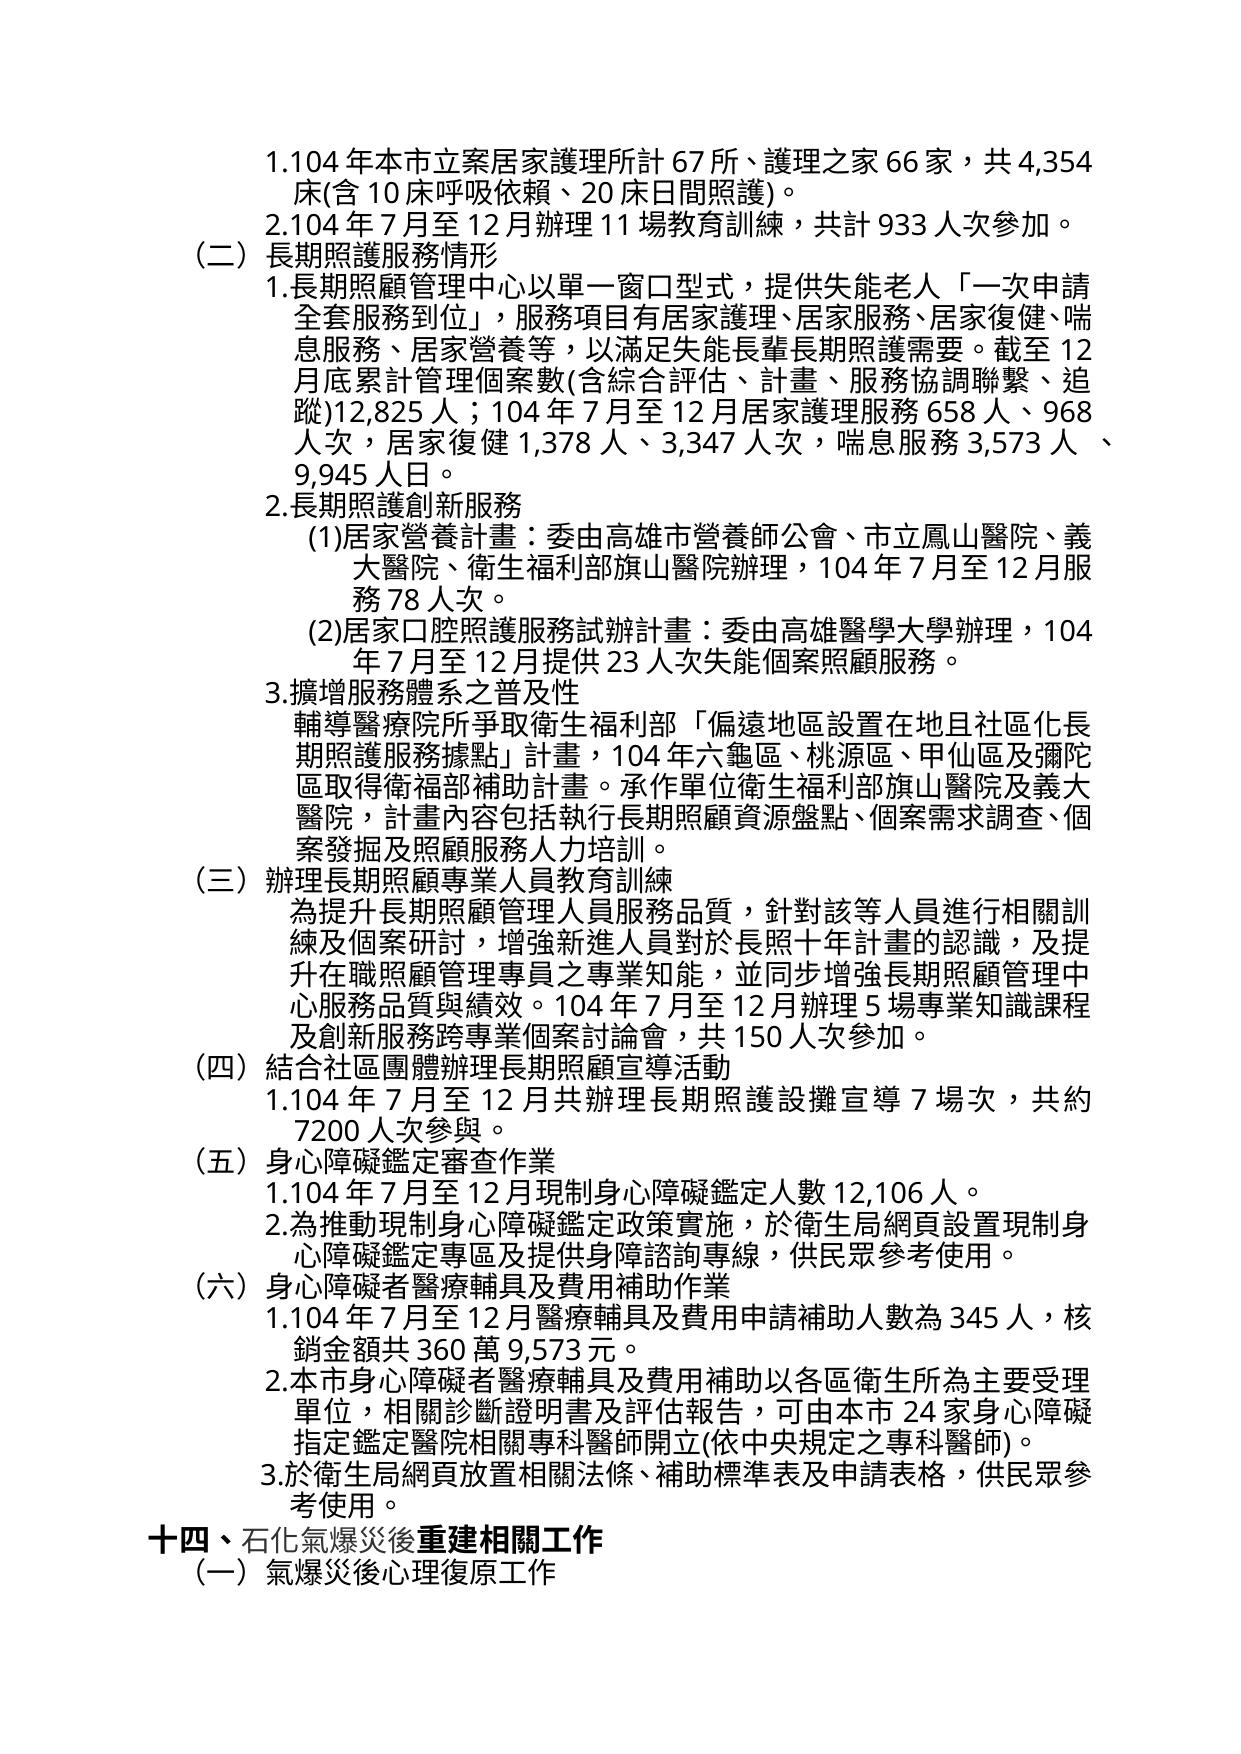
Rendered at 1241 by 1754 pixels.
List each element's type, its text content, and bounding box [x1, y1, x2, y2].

text (1)居家營養計畫：委由高雄市營養師公會、市立鳳山醫院、義大醫院、衛生福利部旗山醫院辦理，104年7月至12月服務78人次。 [308, 523, 1092, 616]
text 輔導醫療院所爭取衛生福利部「偏遠地區設置在地且社區化長期照護服務據點」計畫，104年六龜區、桃源區、甲仙區及彌陀區取得衛福部補助計畫。承作單位衛生福利部旗山醫院及義大醫院，計畫內容包括執行長期照顧資源盤點、個案需求調查、個案發掘及照顧服務人力培訓。 [293, 710, 1092, 866]
text (2)居家口腔照護服務試辦計畫：委由高雄醫學大學辦理，104年7月至12月提供23人次失能個案照顧服務。 [308, 616, 1092, 679]
text 1.104年7月至12月醫療輔具及費用申請補助人數為345人，核銷金額共360萬9,573元。 [264, 1304, 1092, 1366]
text 2.104年7月至12月辦理11場教育訓練，共計933人次參加。 [264, 210, 1092, 241]
text （六）身心障礙者醫療輔具及費用補助作業 [177, 1273, 1092, 1304]
text 2.本市身心障礙者醫療輔具及費用補助以各區衛生所為主要受理單位，相關診斷證明書及評估報告，可由本市24家身心障礙指定鑑定醫院相關專科醫師開立(依中央規定之專科醫師)。 [264, 1366, 1092, 1460]
text 1.104年7月至12月共辦理長期照護設攤宣導7場次，共約7200人次參與。 [264, 1085, 1092, 1148]
text 1.長期照顧管理中心以單一窗口型式，提供失能老人「一次申請全套服務到位」，服務項目有居家護理、居家服務、居家復健、喘息服務、居家營養等，以滿足失能長輩長期照護需要。截至12月底累計管理個案數(含綜合評估、計畫、服務協調聯繫、追蹤)12,825人；104年7月至12月居家護理服務658人、968人次，居家復健1,378人、3,347人次，喘息服務3,573人、9,945人日。 [264, 273, 1092, 491]
text （二）長期照護服務情形 [177, 241, 1092, 273]
text 1.104年本市立案居家護理所計67所、護理之家66家，共4,354床(含10床呼吸依賴、20床日間照護)。 [264, 148, 1092, 210]
text （一）氣爆災後心理復原工作 [177, 1558, 1092, 1589]
text 3.擴增服務體系之普及性 [264, 679, 1092, 710]
text 2.長期照護創新服務 [264, 491, 1092, 523]
text 1.104年7月至12月現制身心障礙鑑定人數12,106人。 [264, 1179, 1092, 1210]
text （四）結合社區團體辦理長期照顧宣導活動 [177, 1054, 1092, 1085]
text 2.為推動現制身心障礙鑑定政策實施，於衛生局網頁設置現制身心障礙鑑定專區及提供身障諮詢專線，供民眾參考使用。 [264, 1210, 1092, 1273]
text （三）辦理長期照顧專業人員教育訓練 為提升長期照顧管理人員服務品質，針對該等人員進行相關訓練及個案研討，增強新進人員對於長照十年計畫的認識，及提升在職照顧管理專員之專業知能，並同步增強長期照顧管理中心服務品質與績效。104年7月至12月辦理5場專業知識課程及創新服務跨專業個案討論會，共150人次參加。 [177, 866, 1092, 1054]
text （五）身心障礙鑑定審查作業 [177, 1148, 1092, 1179]
text 十四、石化氣爆災後重建相關工作 [148, 1523, 1092, 1558]
text 3.於衛生局網頁放置相關法條、補助標準表及申請表格，供民眾參考使用。 [260, 1460, 1092, 1523]
